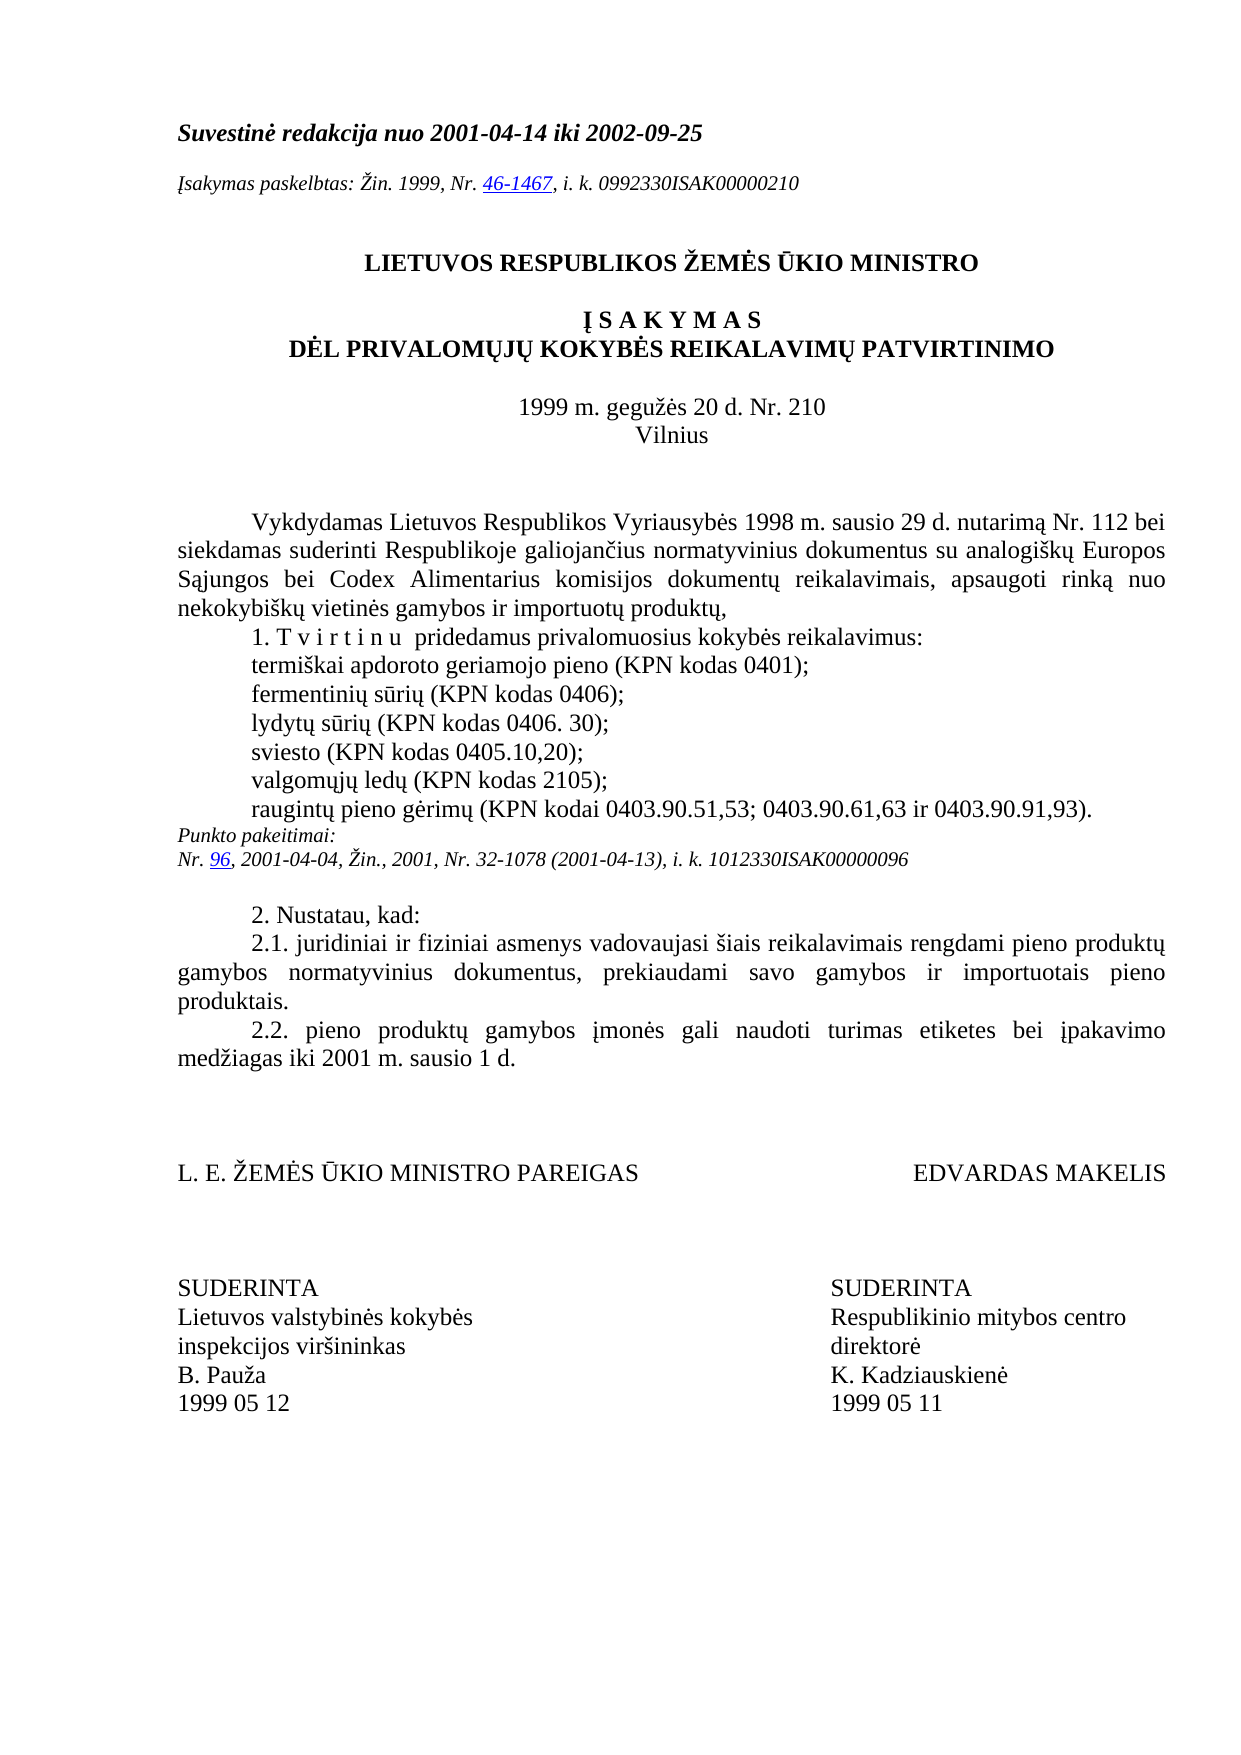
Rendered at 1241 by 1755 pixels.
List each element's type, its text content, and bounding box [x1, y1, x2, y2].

text Lietuvos valstybinės kokybės Respublikinio mitybos centro [177, 1302, 1166, 1331]
text fermentinių sūrių (KPN kodas 0406); [177, 679, 1166, 708]
text Suvestinė redakcija nuo 2001-04-14 iki 2002-09-25 [177, 118, 1166, 147]
text sviesto (KPN kodas 0405.10,20); [177, 737, 1166, 765]
text termiškai apdoroto geriamojo pieno (KPN kodas 0401); [177, 650, 1166, 679]
text Vilnius [177, 420, 1166, 449]
text inspekcijos viršininkas direktorė [177, 1331, 1166, 1360]
text L. E. ŽEMĖS ŪKIO MINISTRO PAREIGAS EDVARDAS MAKELIS [177, 1158, 1166, 1187]
text 1. Tvirtinu pridedamus privalomuosius kokybės reikalavimus: [177, 622, 1166, 650]
text Nr. 96, 2001-04-04, Žin., 2001, Nr. 32-1078 (2001-04-13), i. k. 1012330ISAK00000096 [177, 847, 1166, 871]
text valgomųjų ledų (KPN kodas 2105); [177, 765, 1166, 794]
text LIETUVOS RESPUBLIKOS ŽEMĖS ŪKIO MINISTRO [177, 248, 1166, 277]
text Į S A K Y M A S [177, 305, 1166, 334]
text 2.1. juridiniai ir fiziniai asmenys vadovaujasi šiais reikalavimais rengdami pieno produktų gamybos normatyvinius dokumentus, prekiaudami savo gamybos ir importuotais pieno produktais. [177, 928, 1166, 1015]
text 2.2. pieno produktų gamybos įmonės gali naudoti turimas etiketes bei įpakavimo medžiagas iki 2001 m. sausio 1 d. [177, 1015, 1166, 1072]
text raugintų pieno gėrimų (KPN kodai 0403.90.51,53; 0403.90.61,63 ir 0403.90.91,93). [177, 794, 1166, 823]
text 1999 05 12 1999 05 11 [177, 1388, 1166, 1417]
text 2. Nustatau, kad: [177, 900, 1166, 928]
text Punkto pakeitimai: [177, 823, 1166, 847]
text B. Pauža K. Kadziauskienė [177, 1360, 1166, 1388]
text DĖL PRIVALOMŲJŲ KOKYBĖS REIKALAVIMŲ PATVIRTINIMO [177, 334, 1166, 363]
text 1999 m. gegužės 20 d. Nr. 210 [177, 392, 1166, 420]
text SUDERINTA SUDERINTA [177, 1273, 1166, 1302]
text Vykdydamas Lietuvos Respublikos Vyriausybės 1998 m. sausio 29 d. nutarimą Nr. 112 bei siekdamas suderinti Respublikoje galiojančius normatyvinius dokumentus su analogiškų Europos Sąjungos bei Codex Alimentarius komisijos dokumentų reikalavimais, apsaugoti rinką nuo nekokybiškų vietinės gamybos ir importuotų produktų, [177, 507, 1166, 622]
text Įsakymas paskelbtas: Žin. 1999, Nr. 46-1467, i. k. 0992330ISAK00000210 [177, 171, 1166, 195]
text lydytų sūrių (KPN kodas 0406. 30); [177, 708, 1166, 737]
